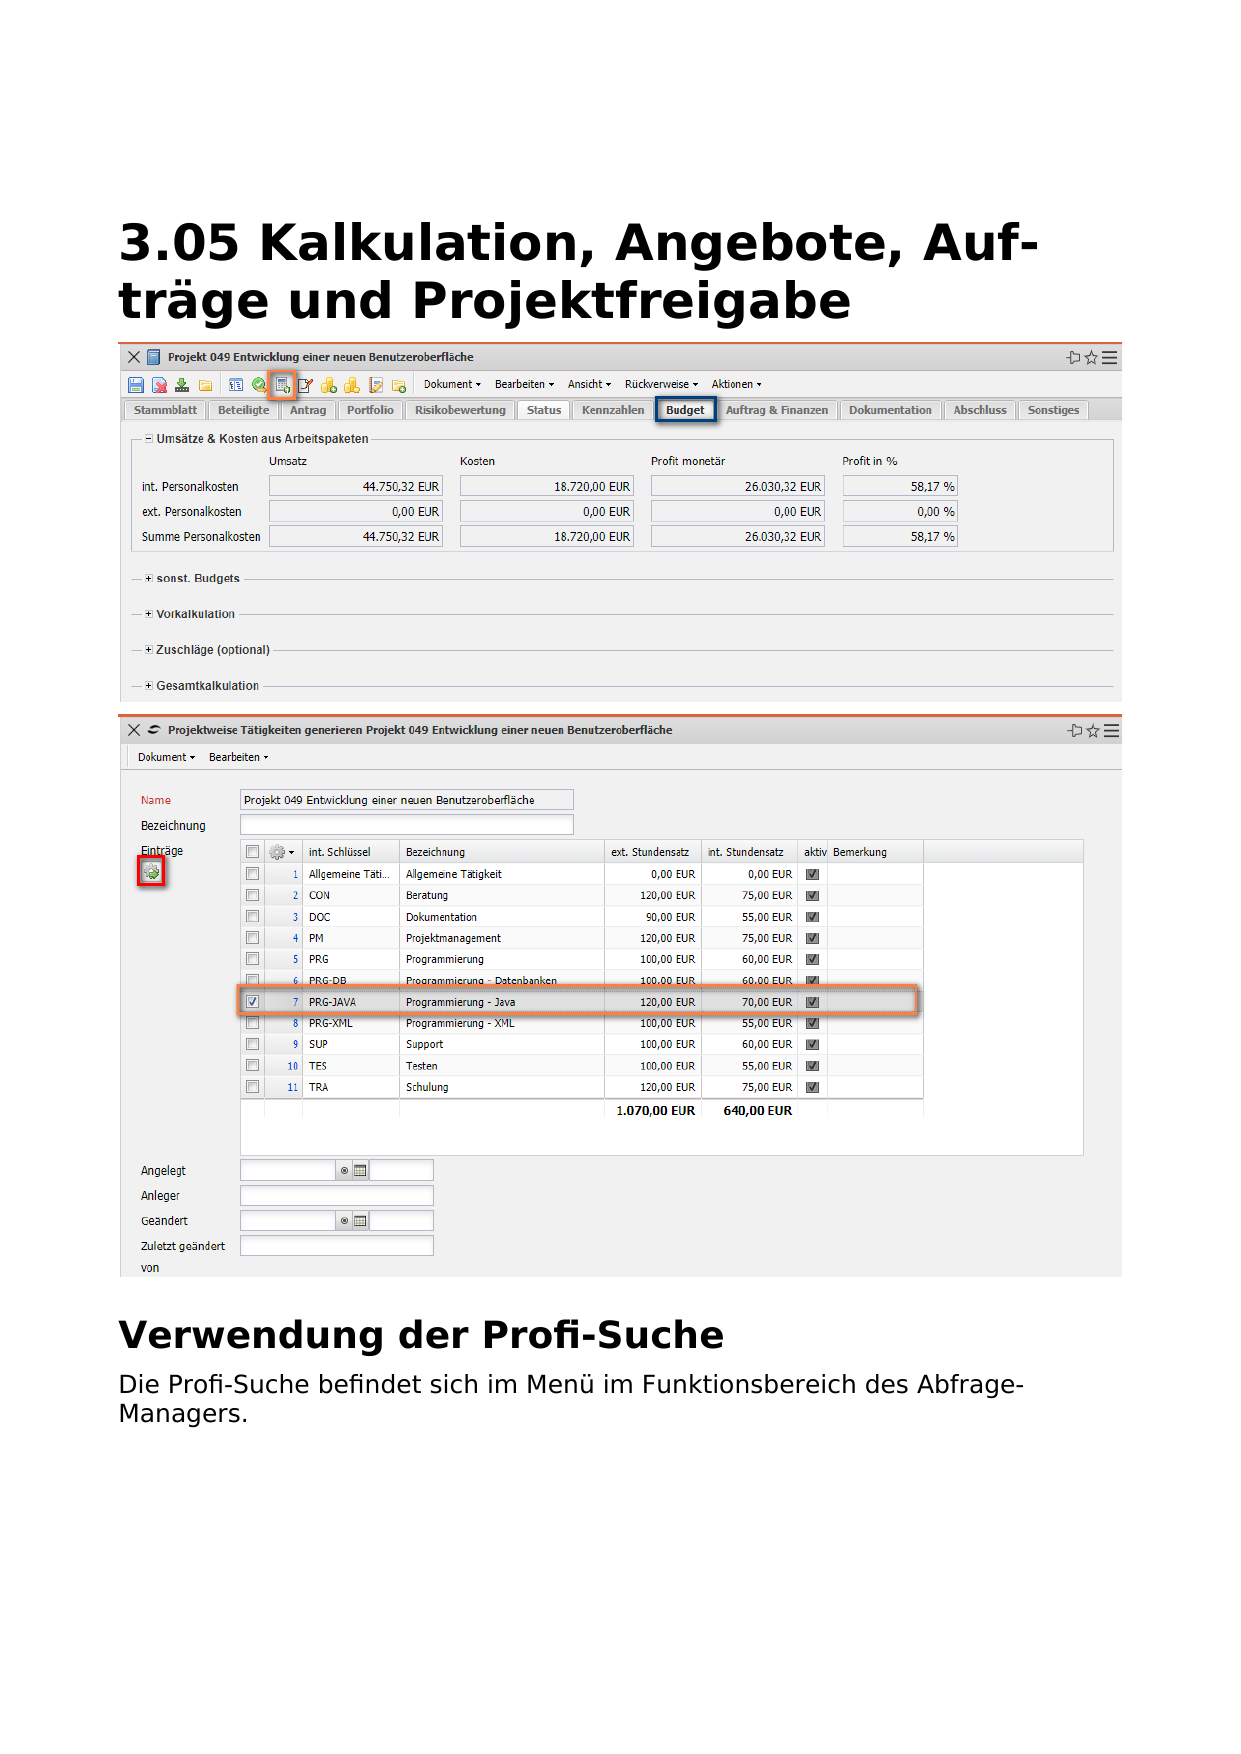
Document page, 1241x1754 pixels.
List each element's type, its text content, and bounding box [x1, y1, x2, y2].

subtitle Verwendung der Profi-Suche [118, 1314, 1122, 1358]
picture [118, 714, 1123, 1277]
subtitle 3.05 Kalkulation, Angebote, Auf-träge und Projektfreigabe [118, 214, 1122, 330]
picture [118, 342, 1123, 702]
text Die Profi-Suche befindet sich im Menü im Funktionsbereich des Abfrage-Managers. [118, 1370, 1122, 1428]
